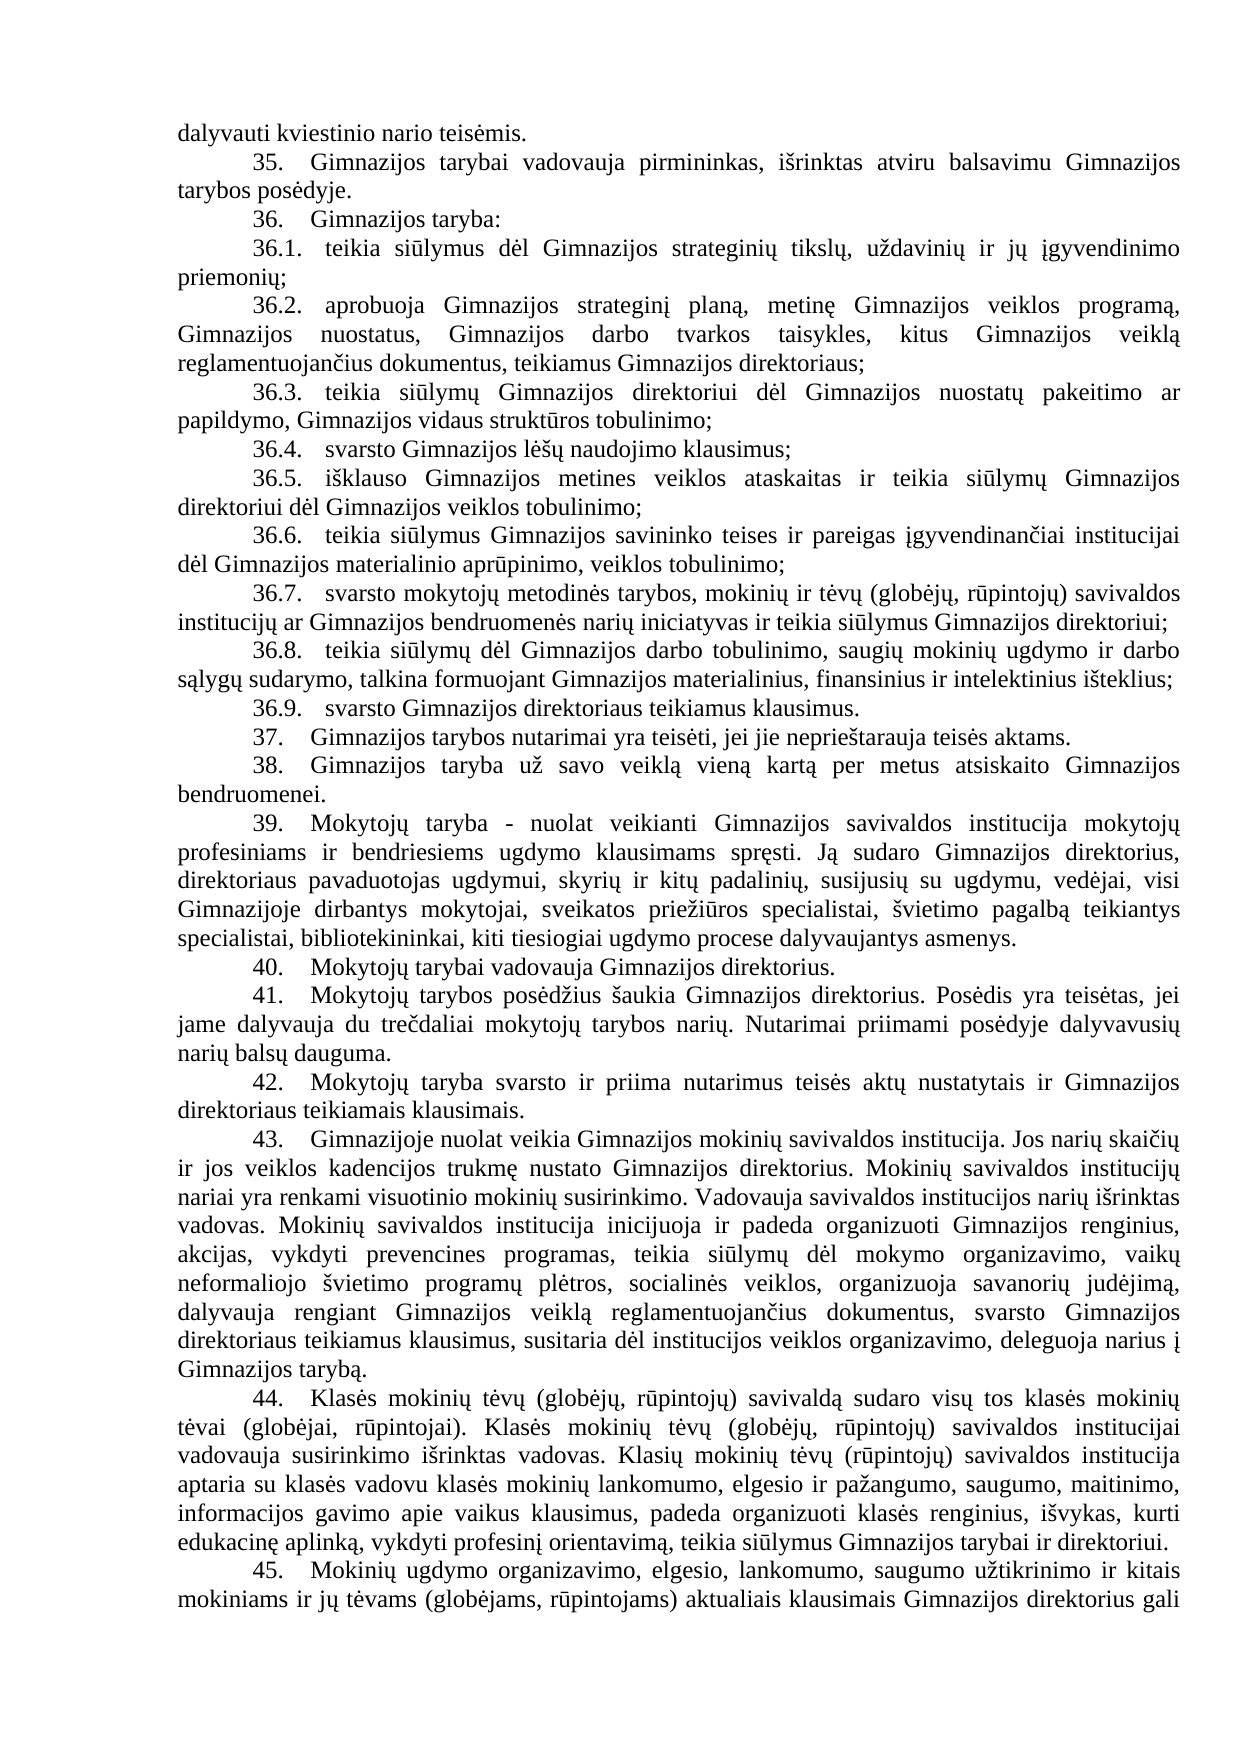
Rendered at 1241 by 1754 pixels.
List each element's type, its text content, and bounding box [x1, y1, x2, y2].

text 42. Mokytojų taryba svarsto ir priima nutarimus teisės aktų nustatytais ir Gimnazijos direktoriaus teikiamais klausimais. [177, 1067, 1181, 1124]
text 36.6. teikia siūlymus Gimnazijos savininko teises ir pareigas įgyvendinančiai institucijai dėl Gimnazijos materialinio aprūpinimo, veiklos tobulinimo; [177, 521, 1181, 578]
text 37. Gimnazijos tarybos nutarimai yra teisėti, jei jie neprieštarauja teisės aktams. [177, 722, 1181, 751]
text 35. Gimnazijos tarybai vadovauja pirmininkas, išrinktas atviru balsavimu Gimnazijos tarybos posėdyje. [177, 147, 1181, 204]
text 36.4. svarsto Gimnazijos lėšų naudojimo klausimus; [177, 434, 1181, 463]
text 36.8. teikia siūlymų dėl Gimnazijos darbo tobulinimo, saugių mokinių ugdymo ir darbo sąlygų sudarymo, talkina formuojant Gimnazijos materialinius, finansinius ir intelektinius išteklius; [177, 636, 1181, 693]
text dalyvauti kviestinio nario teisėmis. [177, 118, 1181, 147]
text 44. Klasės mokinių tėvų (globėjų, rūpintojų) savivaldą sudaro visų tos klasės mokinių tėvai (globėjai, rūpintojai). Klasės mokinių tėvų (globėjų, rūpintojų) savivaldos institucijai vadovauja susirinkimo išrinktas vadovas. Klasių mokinių tėvų (rūpintojų) savivaldos institucija aptaria su klasės vadovu klasės mokinių lankomumo, elgesio ir pažangumo, saugumo, maitinimo, informacijos gavimo apie vaikus klausimus, padeda organizuoti klasės renginius, išvykas, kurti edukacinę aplinką, vykdyti profesinį orientavimą, teikia siūlymus Gimnazijos tarybai ir direktoriui. [177, 1383, 1181, 1556]
text 38. Gimnazijos taryba už savo veiklą vieną kartą per metus atsiskaito Gimnazijos bendruomenei. [177, 751, 1181, 808]
text 36.7. svarsto mokytojų metodinės tarybos, mokinių ir tėvų (globėjų, rūpintojų) savivaldos institucijų ar Gimnazijos bendruomenės narių iniciatyvas ir teikia siūlymus Gimnazijos direktoriui; [177, 578, 1181, 636]
text 36. Gimnazijos taryba: [177, 204, 1181, 233]
text 36.5. išklauso Gimnazijos metines veiklos ataskaitas ir teikia siūlymų Gimnazijos direktoriui dėl Gimnazijos veiklos tobulinimo; [177, 463, 1181, 521]
text 43. Gimnazijoje nuolat veikia Gimnazijos mokinių savivaldos institucija. Jos narių skaičių ir jos veiklos kadencijos trukmę nustato Gimnazijos direktorius. Mokinių savivaldos institucijų nariai yra renkami visuotinio mokinių susirinkimo. Vadovauja savivaldos institucijos narių išrinktas vadovas. Mokinių savivaldos institucija inicijuoja ir padeda organizuoti Gimnazijos renginius, akcijas, vykdyti prevencines programas, teikia siūlymų dėl mokymo organizavimo, vaikų neformaliojo švietimo programų plėtros, socialinės veiklos, organizuoja savanorių judėjimą, dalyvauja rengiant Gimnazijos veiklą reglamentuojančius dokumentus, svarsto Gimnazijos direktoriaus teikiamus klausimus, susitaria dėl institucijos veiklos organizavimo, deleguoja narius į Gimnazijos tarybą. [177, 1124, 1181, 1383]
text 36.1. teikia siūlymus dėl Gimnazijos strateginių tikslų, uždavinių ir jų įgyvendinimo priemonių; [177, 233, 1181, 291]
text 36.3. teikia siūlymų Gimnazijos direktoriui dėl Gimnazijos nuostatų pakeitimo ar papildymo, Gimnazijos vidaus struktūros tobulinimo; [177, 377, 1181, 434]
text 36.2. aprobuoja Gimnazijos strateginį planą, metinę Gimnazijos veiklos programą, Gimnazijos nuostatus, Gimnazijos darbo tvarkos taisykles, kitus Gimnazijos veiklą reglamentuojančius dokumentus, teikiamus Gimnazijos direktoriaus; [177, 291, 1181, 377]
text 41. Mokytojų tarybos posėdžius šaukia Gimnazijos direktorius. Posėdis yra teisėtas, jei jame dalyvauja du trečdaliai mokytojų tarybos narių. Nutarimai priimami posėdyje dalyvavusių narių balsų dauguma. [177, 981, 1181, 1067]
text 40. Mokytojų tarybai vadovauja Gimnazijos direktorius. [177, 952, 1181, 981]
text 36.9. svarsto Gimnazijos direktoriaus teikiamus klausimus. [177, 693, 1181, 722]
text 39. Mokytojų taryba - nuolat veikianti Gimnazijos savivaldos institucija mokytojų profesiniams ir bendriesiems ugdymo klausimams spręsti. Ją sudaro Gimnazijos direktorius, direktoriaus pavaduotojas ugdymui, skyrių ir kitų padalinių, susijusių su ugdymu, vedėjai, visi Gimnazijoje dirbantys mokytojai, sveikatos priežiūros specialistai, švietimo pagalbą teikiantys specialistai, bibliotekininkai, kiti tiesiogiai ugdymo procese dalyvaujantys asmenys. [177, 808, 1181, 952]
text 45. Mokinių ugdymo organizavimo, elgesio, lankomumo, saugumo užtikrinimo ir kitais mokiniams ir jų tėvams (globėjams, rūpintojams) aktualiais klausimais Gimnazijos direktorius gali [177, 1556, 1181, 1613]
